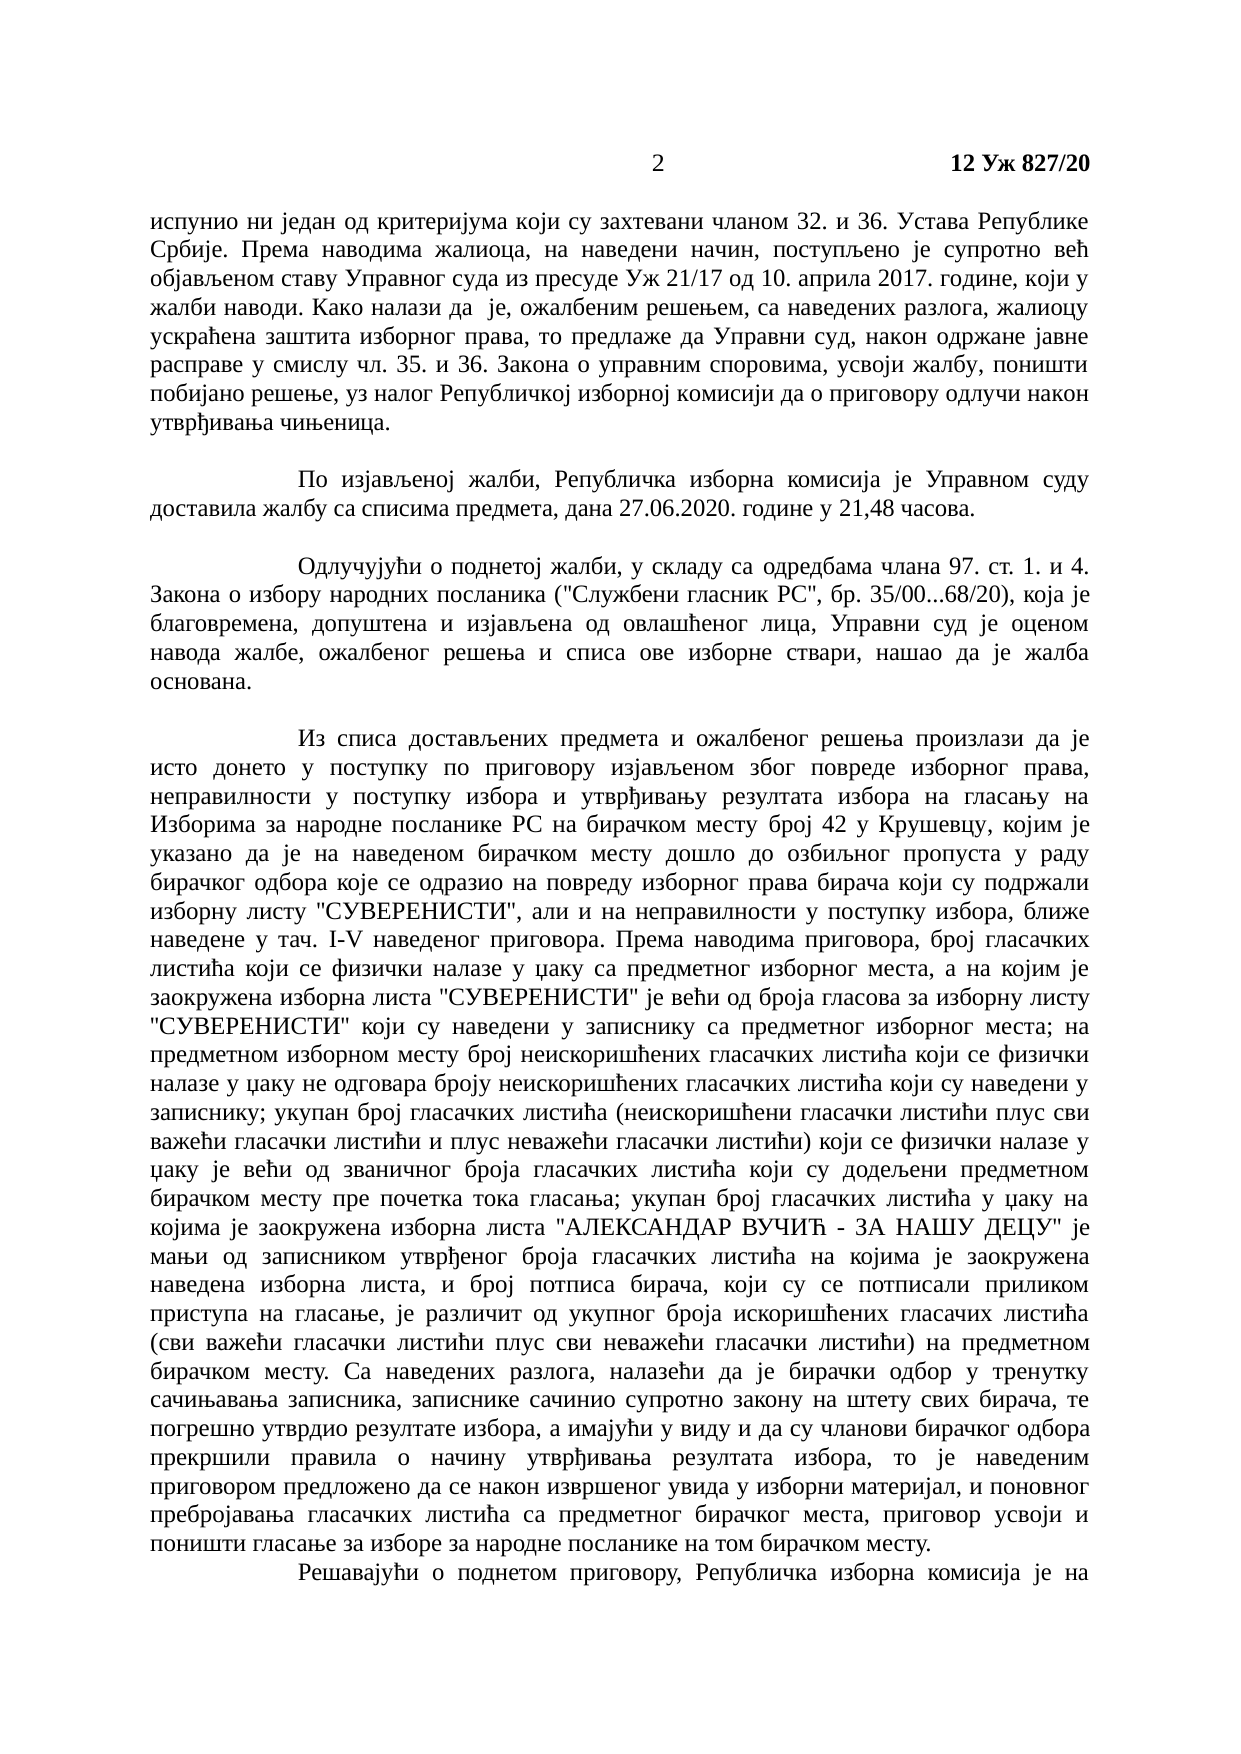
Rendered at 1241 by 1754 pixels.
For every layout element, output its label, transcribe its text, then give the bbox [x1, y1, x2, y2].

text испунио ни један од критеријума који су захтевани чланом 32. и 36. Устава Републике Србије. Према наводима жалиоца, на наведени начин, поступљено је супротно већ објављеном ставу Управног суда из пресуде Уж 21/17 од 10. априла 2017. године, који у жалби наводи. Како налази да је, ожалбеним решењем, са наведених разлога, жалиоцу ускраћена заштита изборног права, то предлаже да Управни суд, након одржане јавне расправе у смислу чл. 35. и 36. Закона о управним споровима, усвоји жалбу, поништи побијано решење, уз налог Републичкој изборној комисији да о приговору одлучи након утврђивања чињеница. [150, 206, 1090, 436]
text Из списа достављених предмета и ожалбеног решења произлази да је исто донето у поступку по приговору изјављеном због повреде изборног права, неправилности у поступку избора и утврђивању резултата избора на гласању на Изборима за народне посланике РС на бирачком месту број 42 у Крушевцу, којим је указано да је на наведеном бирачком месту дошло до озбиљног пропуста у раду бирачког одбора које се одразио на повреду изборног права бирача који су подржали изборну листу ''СУВЕРЕНИСТИ'', али и на неправилности у поступку избора, ближе наведене у тач. I-V наведеног приговора. Према наводима приговора, број гласачких листића који се физички налазе у џаку са предметног изборног места, а на којим је заокружена изборна листа ''СУВЕРЕНИСТИ'' је већи од броја гласова за изборну листу ''СУВЕРЕНИСТИ'' који су наведени у записнику са предметног изборног места; на предметном изборном месту број неискоришћених гласачких листића који се физички налазе у џаку не одговара броју неискоришћених гласачких листића који су наведени у записнику; укупан број гласачких листића (неискоришћени гласачки листићи плус сви важећи гласачки листићи и плус неважећи гласачки листићи) који се физички налазе у џаку је већи од званичног броја гласачких листића који су додељени предметном бирачком месту пре почетка тока гласања; укупан број гласачких листића у џаку на којима је заокружена изборна листа ''АЛЕКСАНДАР ВУЧИЋ - ЗА НАШУ ДЕЦУ'' је мањи од записником утврђеног броја гласачких листића на којима је заокружена наведена изборна листа, и број потписа бирача, који су се потписали приликом приступа на гласање, је различит од укупног броја искоришћених гласачих листића (сви важећи гласачки листићи плус сви неважећи гласачки листићи) на предметном бирачком месту. Са наведених разлога, налазећи да је бирачки одбор у тренутку сачињавања записника, записнике сачинио супротно закону на штету свих бирача, те погрешно утврдио резултате избора, а имајући у виду и да су чланови бирачког одбора прекршили правила о начину утврђивања резултата избора, то је наведеним приговором предложено да се након извршеног увида у изборни материјал, и поновног пребројавања гласачких листића са предметног бирачког места, приговор усвоји и поништи гласање за изборе за народне посланике на том бирачком месту. [150, 723, 1090, 1557]
text По изјављеној жалби, Републичка изборна комисија је Управном суду доставила жалбу са списима предмета, дана 27.06.2020. године у 21,48 часова. [150, 464, 1090, 522]
text Одлучујући о поднетој жалби, у складу са одредбама члана 97. ст. 1. и 4. Закона о избору народних посланика (''Службени гласник РС'', бр. 35/00...68/20), која је благовремена, допуштена и изјављена од овлашћеног лица, Управни суд је оценом навода жалбе, ожалбеног решења и списа ове изборне ствари, нашао да је жалба основана. [150, 551, 1090, 694]
text Решавајући о поднетом приговору, Републичка изборна комисија је на [150, 1557, 1090, 1586]
